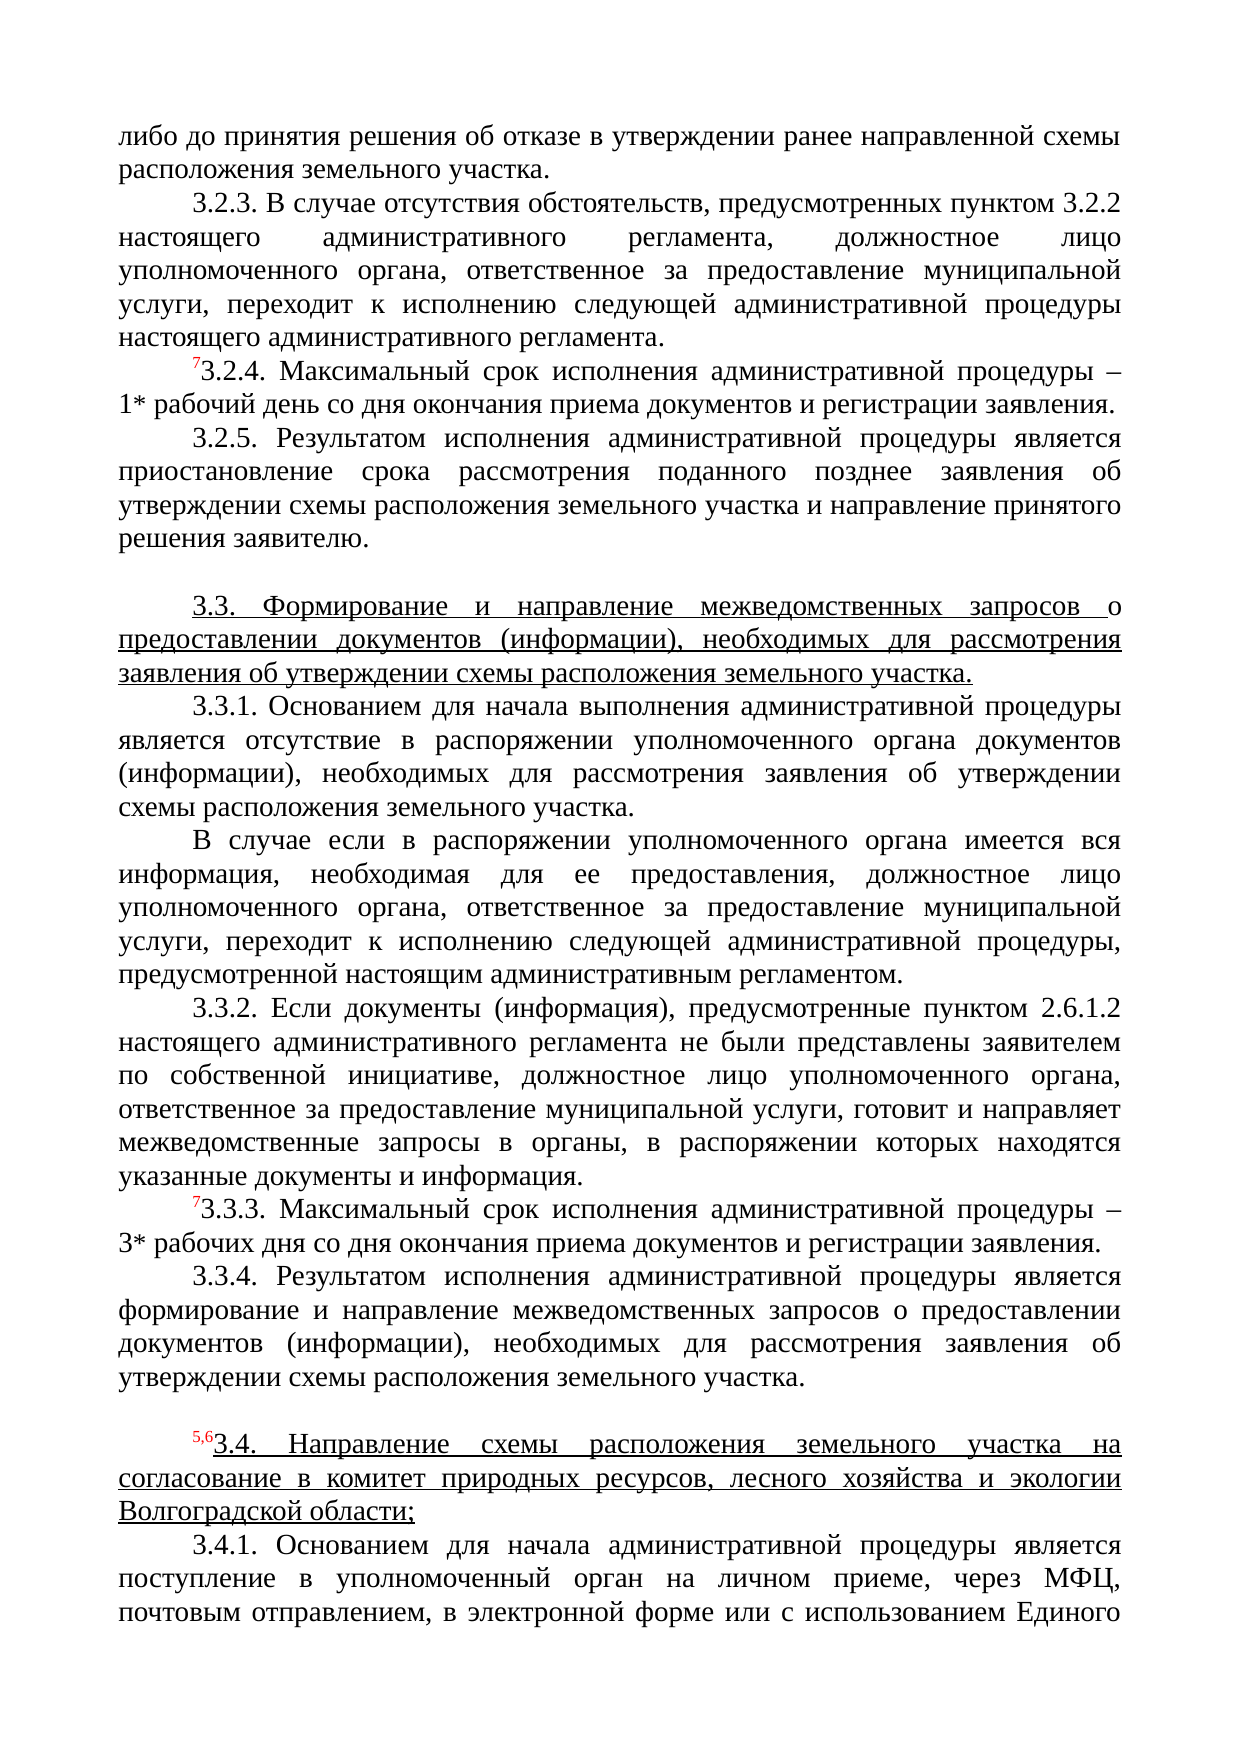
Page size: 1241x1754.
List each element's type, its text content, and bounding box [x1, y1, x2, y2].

text В случае если в распоряжении уполномоченного органа имеется вся информация, необходимая для ее предоставления, должностное лицо уполномоченного органа, ответственное за предоставление муниципальной услуги, переходит к исполнению следующей административной процедуры, предусмотренной настоящим административным регламентом. [118, 822, 1122, 990]
text 3.2.3. В случае отсутствия обстоятельств, предусмотренных пунктом 3.2.2 настоящего административного регламента, должностное лицо уполномоченного органа, ответственное за предоставление муниципальной услуги, переходит к исполнению следующей административной процедуры настоящего административного регламента. [118, 185, 1122, 353]
text 73.3.3. Максимальный срок исполнения административной процедуры – 3* рабочих дня со дня окончания приема документов и регистрации заявления. [118, 1191, 1122, 1258]
text 3.4.1. Основанием для начала административной процедуры является поступление в уполномоченный орган на личном приеме, через МФЦ, почтовым отправлением, в электронной форме или с использованием Единого [118, 1527, 1122, 1627]
text 73.2.4. Максимальный срок исполнения административной процедуры – 1* рабочий день со дня окончания приема документов и регистрации заявления. [118, 353, 1122, 420]
text Волгоградской области; [118, 1490, 1122, 1527]
text 5,63.4. Направление схемы расположения земельного участка на согласование в комитет природных ресурсов, лесного хозяйства и экологии [118, 1426, 1122, 1489]
text заявления об утверждении схемы расположения земельного участка. [118, 652, 1122, 688]
text 3.3.4. Результатом исполнения административной процедуры является формирование и направление межведомственных запросов о предоставлении документов (информации), необходимых для рассмотрения заявления об утверждении схемы расположения земельного участка. [118, 1258, 1122, 1393]
text либо до принятия решения об отказе в утверждении ранее направленной схемы расположения земельного участка. [118, 118, 1122, 185]
text 3.3. Формирование и направление межведомственных запросов о предоставлении документов (информации), необходимых для рассмотрения [118, 588, 1122, 650]
text 3.2.5. Результатом исполнения административной процедуры является приостановление срока рассмотрения поданного позднее заявления об утверждении схемы расположения земельного участка и направление принятого решения заявителю. [118, 420, 1122, 554]
text 3.3.2. Если документы (информация), предусмотренные пунктом 2.6.1.2 настоящего административного регламента не были представлены заявителем по собственной инициативе, должностное лицо уполномоченного органа, ответственное за предоставление муниципальной услуги, готовит и направляет межведомственные запросы в органы, в распоряжении которых находятся указанные документы и информация. [118, 990, 1122, 1191]
text 3.3.1. Основанием для начала выполнения административной процедуры является отсутствие в распоряжении уполномоченного органа документов (информации), необходимых для рассмотрения заявления об утверждении схемы расположения земельного участка. [118, 688, 1122, 822]
